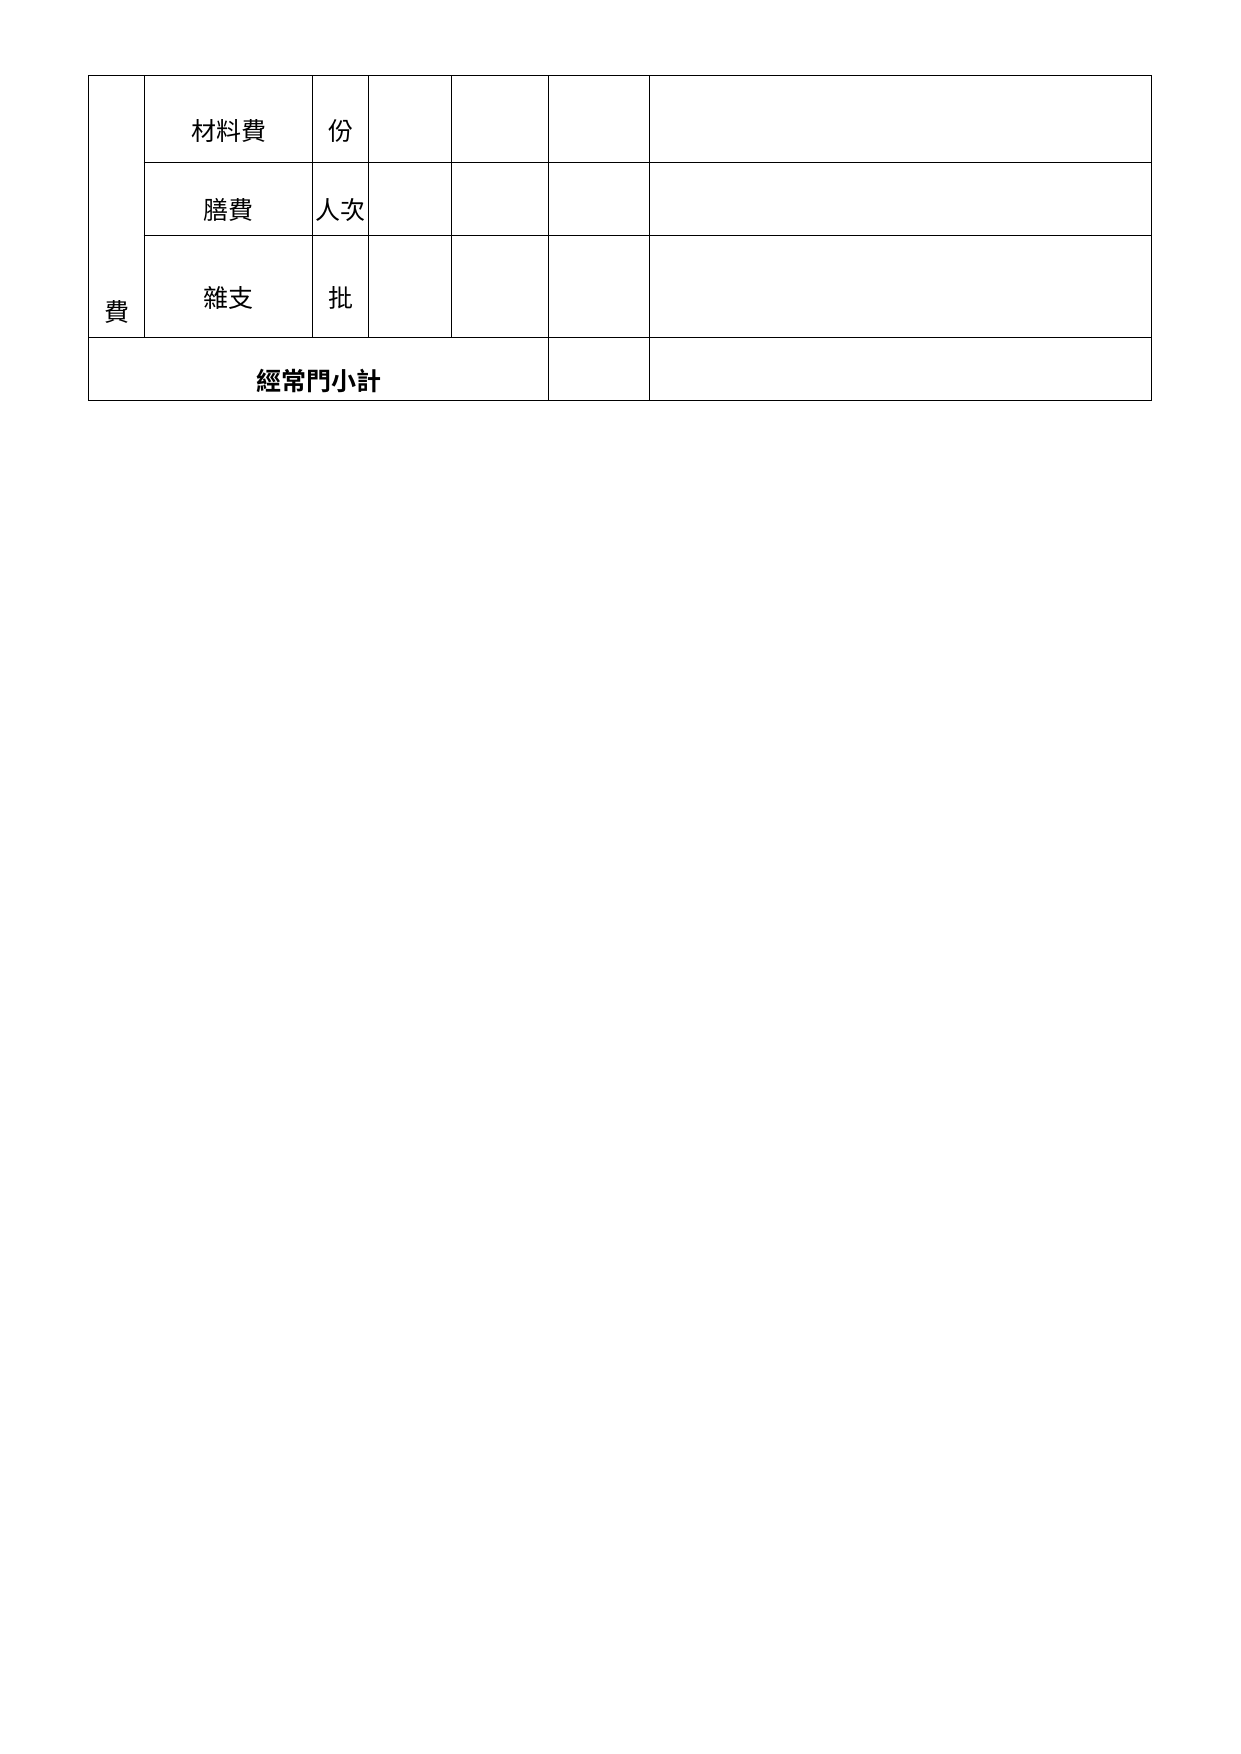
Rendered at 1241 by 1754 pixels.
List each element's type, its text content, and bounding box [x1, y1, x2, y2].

table_cell 雜支 [145, 236, 312, 337]
table_cell [650, 163, 1151, 234]
table_cell 經常門小計 [89, 338, 548, 400]
table_cell [369, 236, 451, 337]
table_cell [549, 163, 649, 234]
table_cell [452, 76, 548, 162]
table_cell 材料費 [145, 76, 312, 162]
table_cell [650, 236, 1151, 337]
table_cell [650, 338, 1151, 400]
table_cell [650, 76, 1151, 162]
table_cell 費 [89, 76, 144, 337]
table_cell 膳費 [145, 163, 312, 234]
table_cell [452, 163, 548, 234]
table_cell [549, 236, 649, 337]
table_cell 人次 [313, 163, 368, 234]
table_cell 份 [313, 76, 368, 162]
table_cell [369, 163, 451, 234]
table_cell [549, 338, 649, 400]
table_cell [452, 236, 548, 337]
table_cell [369, 76, 451, 162]
table_cell 批 [313, 236, 368, 337]
table_cell [549, 76, 649, 162]
